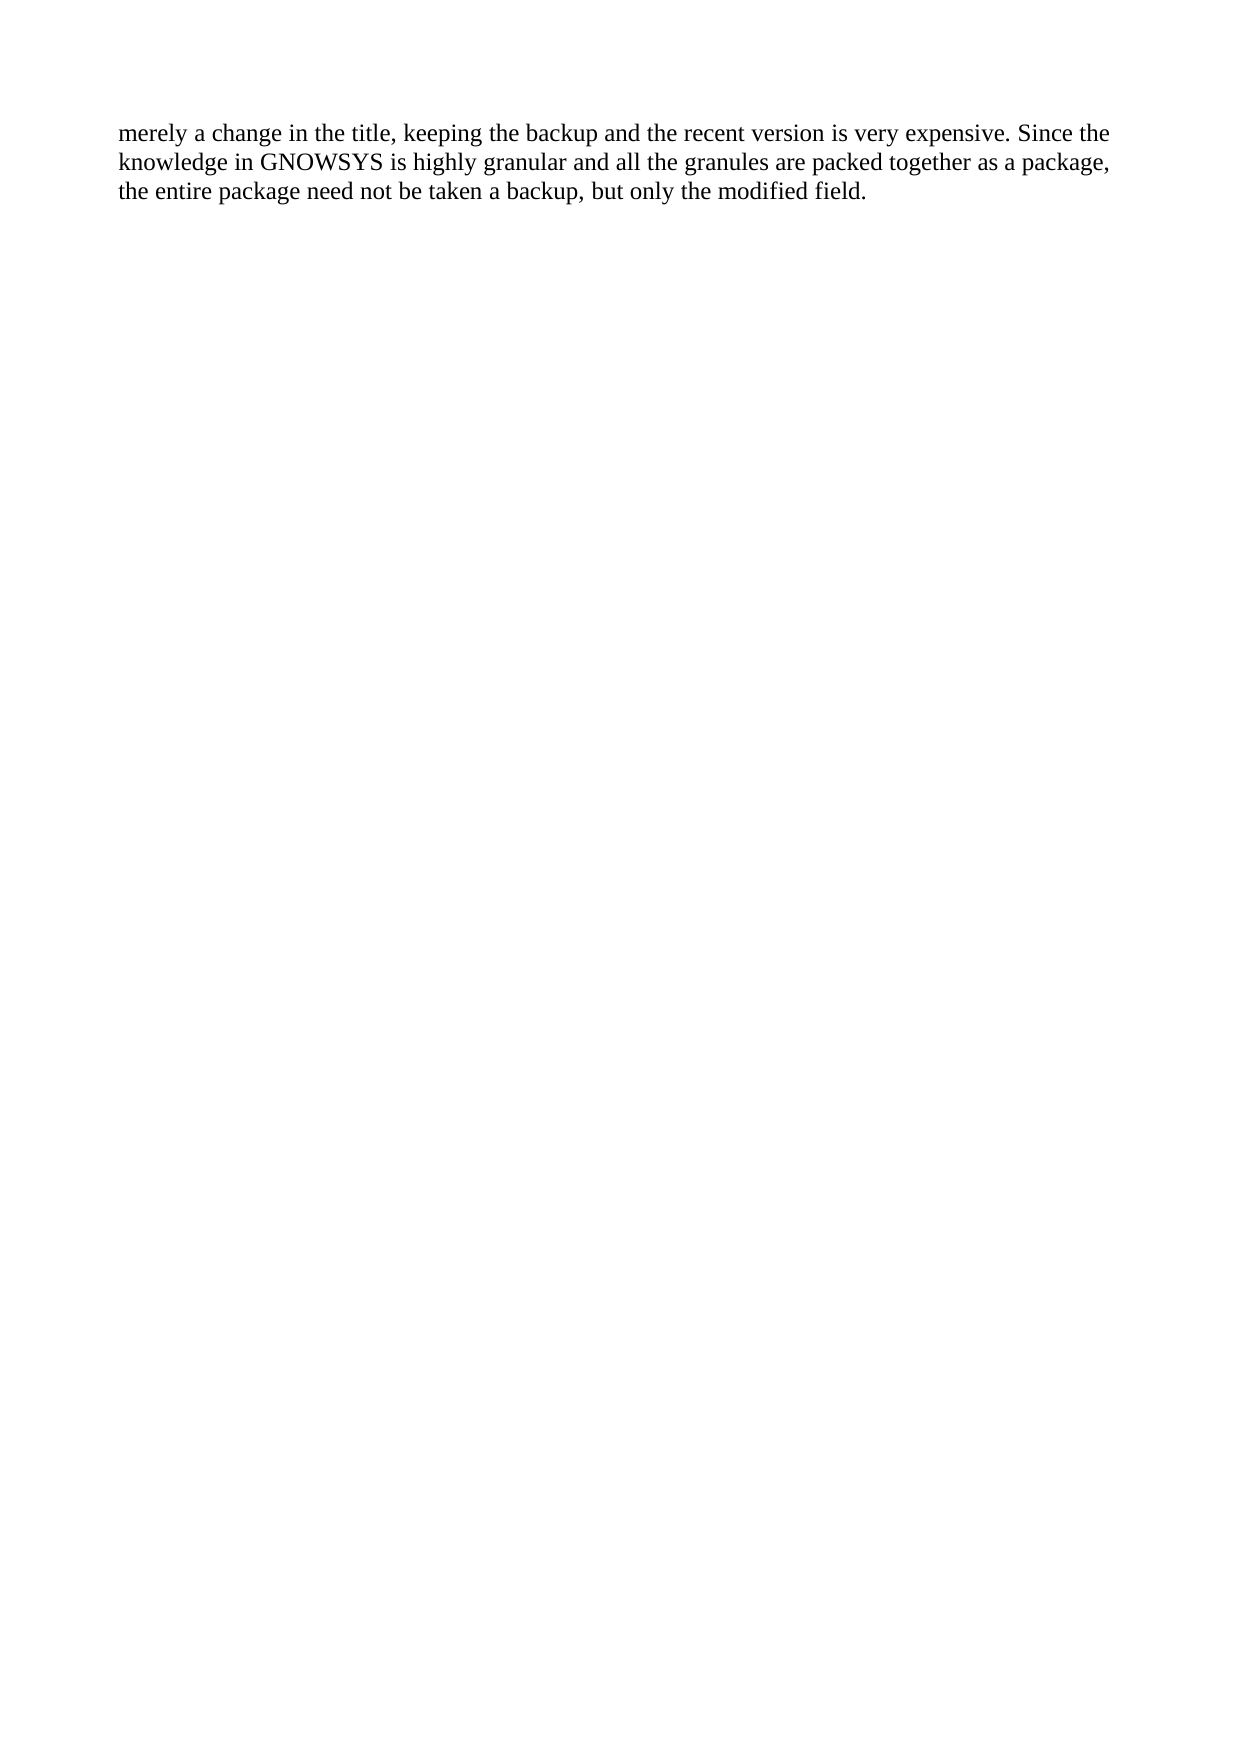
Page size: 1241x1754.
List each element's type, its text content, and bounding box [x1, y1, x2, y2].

text merely a change in the title, keeping the backup and the recent version is very expensive. Since the knowledge in GNOWSYS is highly granular and all the granules are packed together as a package, the entire package need not be taken a backup, but only the modified field. [118, 118, 1122, 205]
